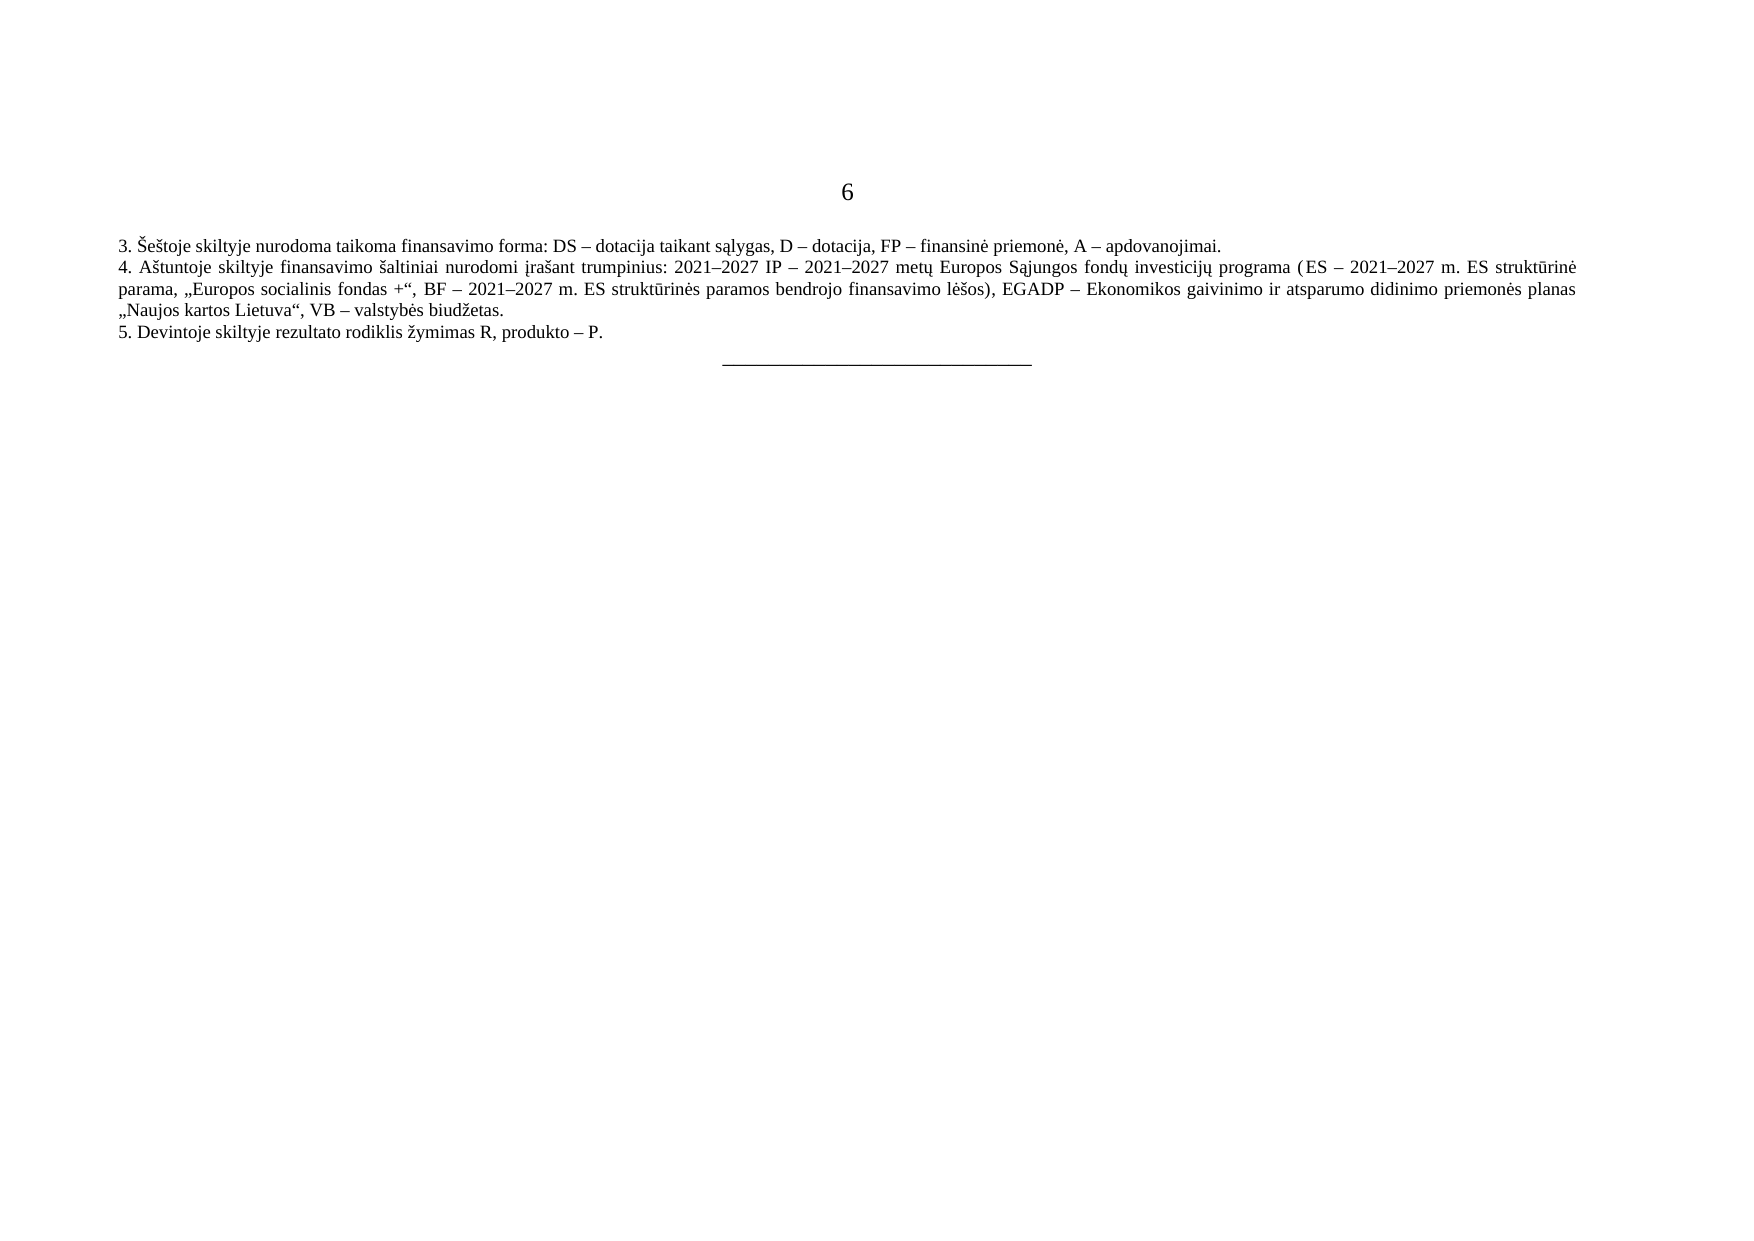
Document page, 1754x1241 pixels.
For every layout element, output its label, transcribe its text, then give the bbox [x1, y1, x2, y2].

text 4. Aštuntoje skiltyje finansavimo šaltiniai nurodomi įrašant trumpinius: 2021–2027 IP – 2021–2027 metų Europos Sąjungos fondų investicijų programa (ES – 2021–2027 m. ES struktūrinė parama, „Europos socialinis fondas +“, BF – 2021–2027 m. ES struktūrinės paramos bendrojo finansavimo lėšos), EGADP – Ekonomikos gaivinimo ir atsparumo didinimo priemonės planas „Naujos kartos Lietuva“, VB – valstybės biudžetas. [118, 256, 1577, 321]
text ___________________________ [118, 342, 1577, 369]
text 3. Šeštoje skiltyje nurodoma taikoma finansavimo forma: DS – dotacija taikant sąlygas, D – dotacija, FP – finansinė priemonė, A – apdovanojimai. [118, 235, 1577, 256]
text 5. Devintoje skiltyje rezultato rodiklis žymimas R, produkto – P. [118, 321, 1577, 342]
